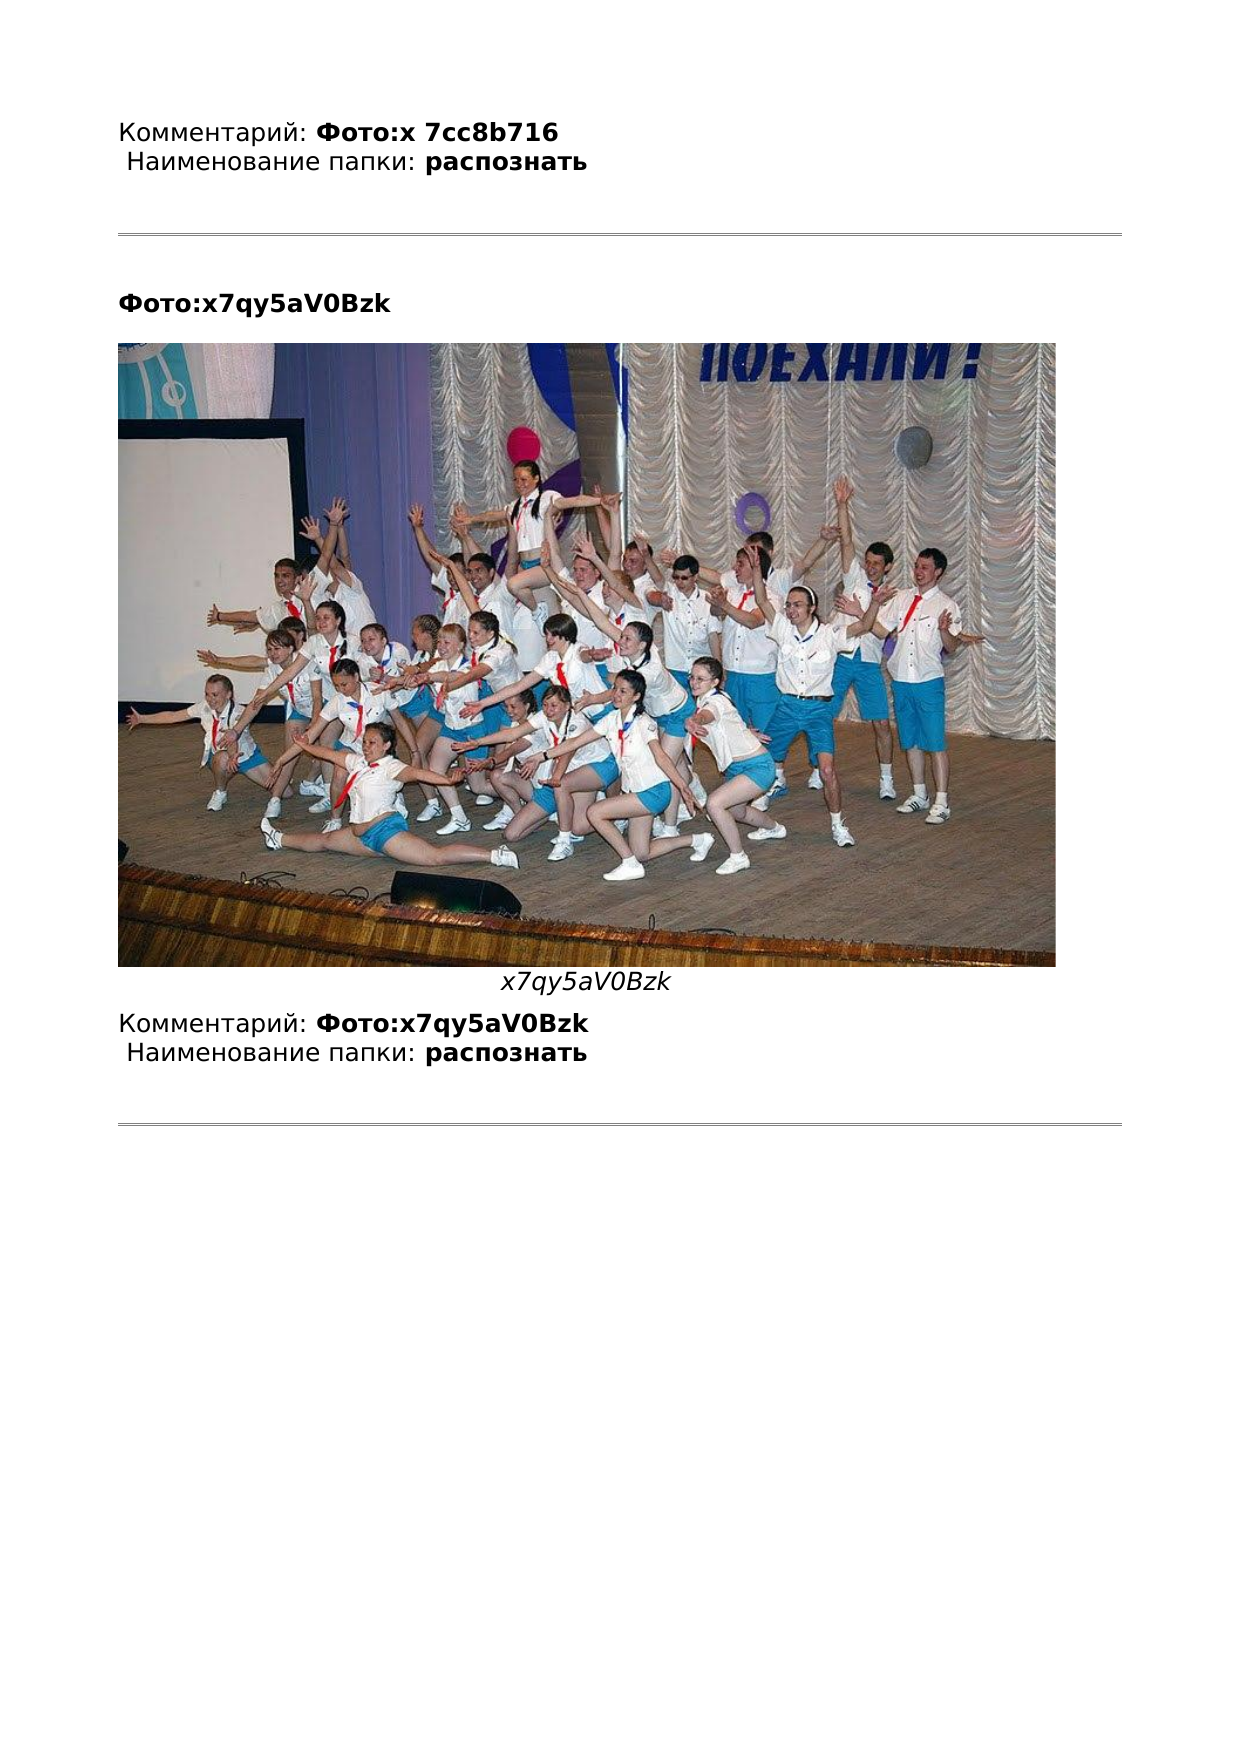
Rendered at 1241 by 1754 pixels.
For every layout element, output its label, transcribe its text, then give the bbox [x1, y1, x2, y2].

picture [118, 343, 1056, 967]
text Комментарий: Фото:x 7cc8b716 Наименование папки: распознать [118, 118, 1122, 206]
text Комментарий: Фото:x7qy5aV0Bzk Наименование папки: распознать [118, 1009, 1122, 1096]
subtitle Фото:x7qy5aV0Bzk [118, 289, 1122, 319]
text x7qy5aV0Bzk [118, 967, 1056, 996]
